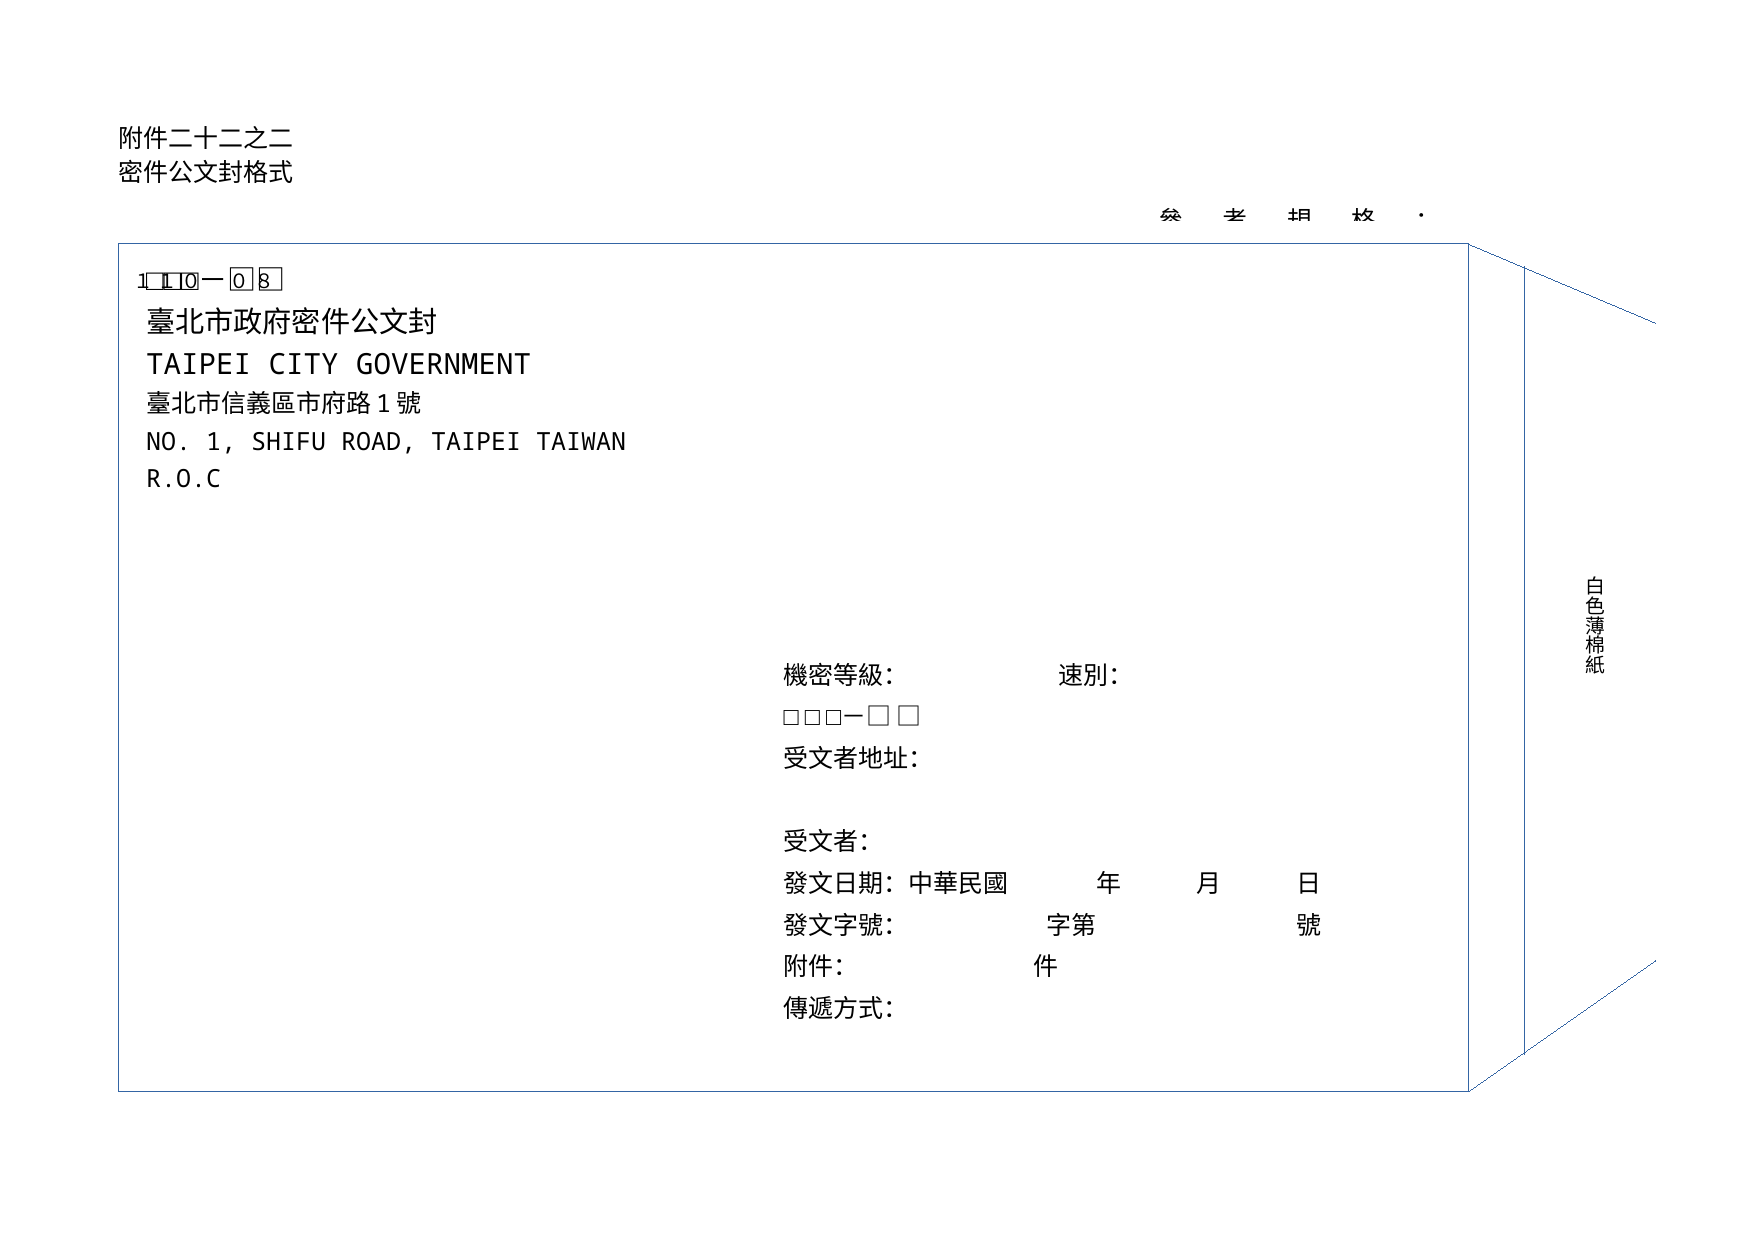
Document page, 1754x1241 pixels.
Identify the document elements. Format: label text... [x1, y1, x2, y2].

text 發文日期：中華民國 年 月 日 [783, 859, 1422, 901]
text 密件公文封格式 [118, 154, 1636, 188]
text 參考規格：353mm×250mm [1158, 201, 1441, 221]
text 受文者： [783, 817, 1422, 859]
text □□□－□□ [146, 257, 653, 299]
text １ １ ０ ０ ８ [133, 265, 340, 294]
text 臺北市政府密件公文封 [146, 299, 653, 341]
text 傳遞方式： [783, 984, 1422, 1026]
text 機密等級： 速別： [783, 651, 1422, 692]
text 附件二十二之二 [118, 118, 1636, 154]
text 發文字號： 字第 號 [783, 901, 1422, 942]
text TAIPEI CITY GOVERNMENT [146, 341, 653, 383]
text 附件： 件 [783, 942, 1422, 984]
text NO. 1, SHIFU ROAD, TAIPEI TAIWAN R.O.C [146, 420, 653, 495]
text 臺北市信義區市府路1號 [146, 383, 653, 420]
text 受文者地址： [783, 734, 1422, 776]
text 白色薄棉紙 [1581, 576, 1609, 708]
text □ □ □－□ □ [783, 692, 1422, 734]
